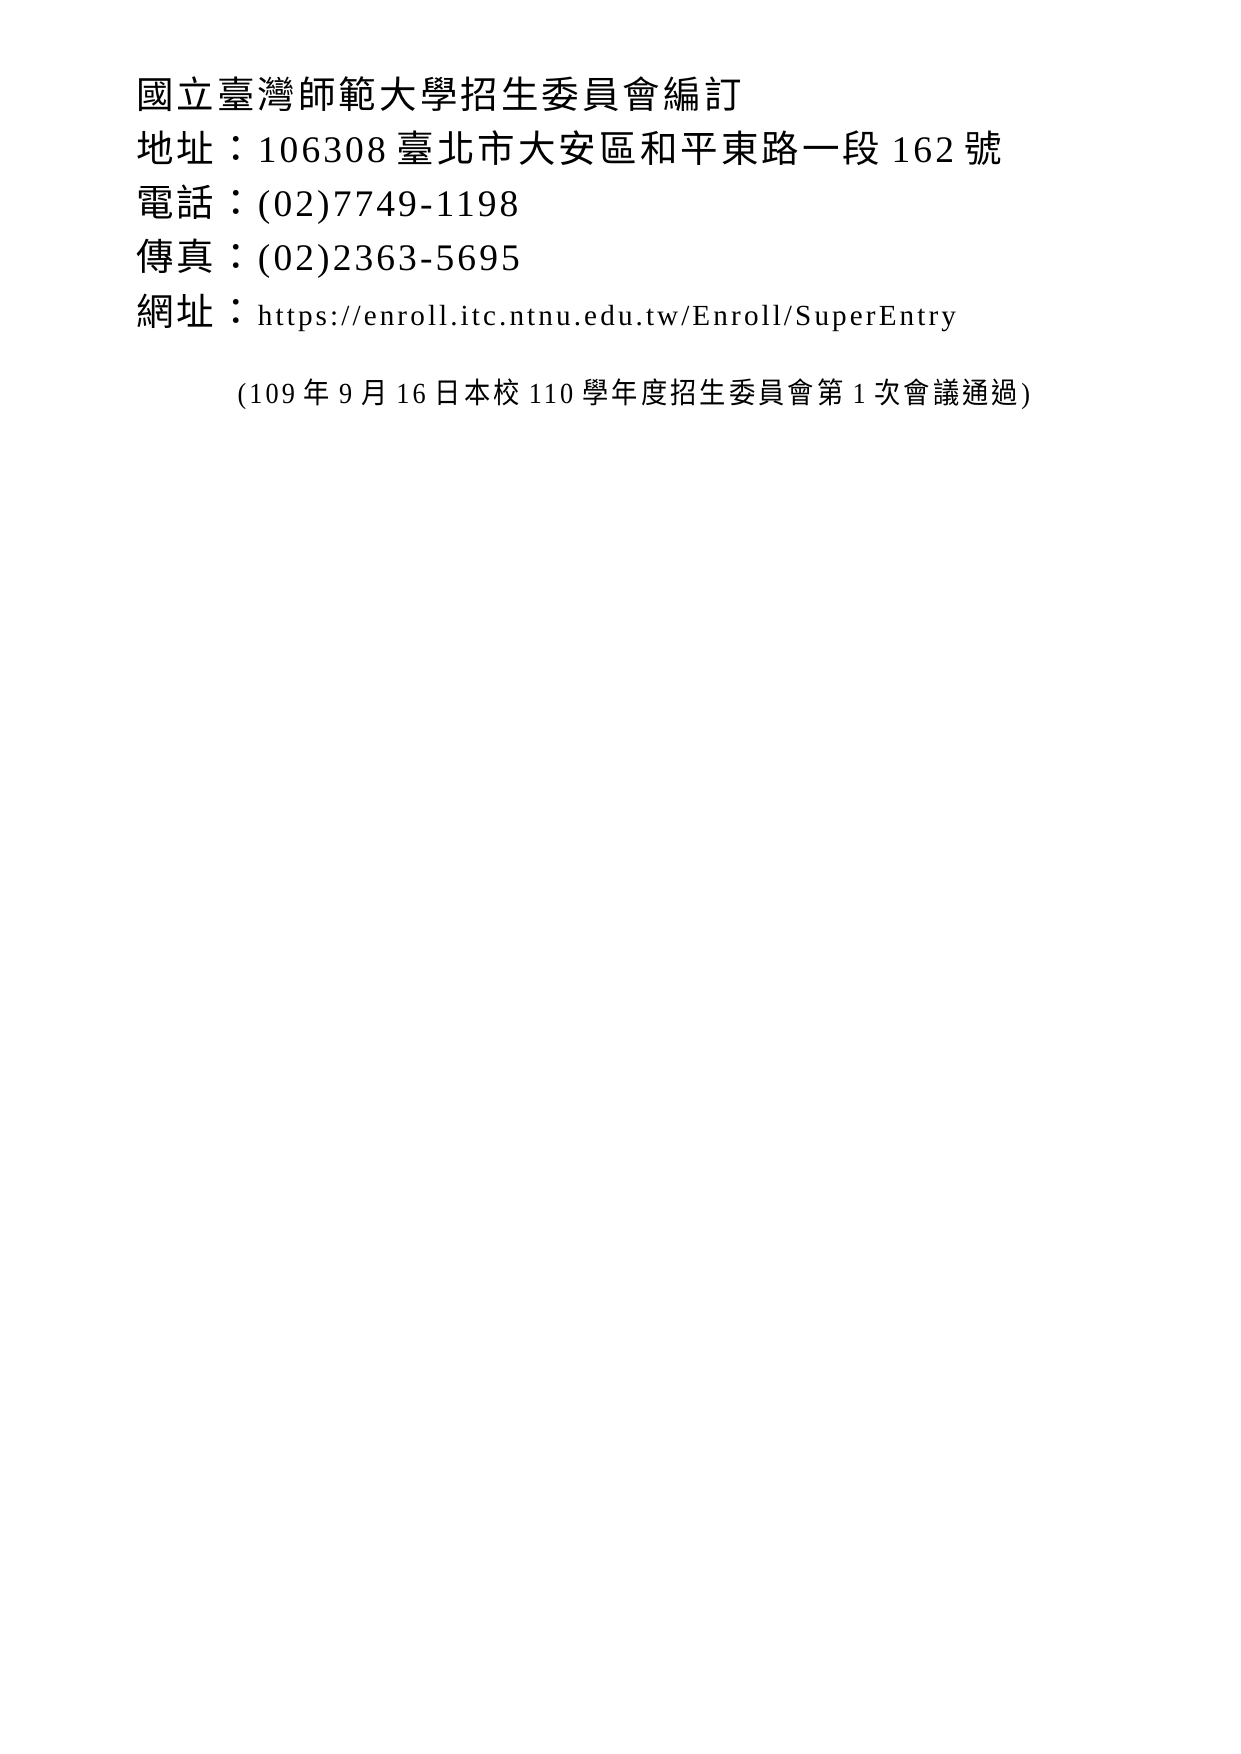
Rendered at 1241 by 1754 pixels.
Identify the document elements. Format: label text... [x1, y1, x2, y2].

text 網址：https://enroll.itc.ntnu.edu.tw/Enroll/SuperEntry [136, 282, 1131, 336]
text 傳真：(02)2363-5695 [136, 227, 1131, 282]
text 電話：(02)7749-1198 [136, 173, 1131, 227]
text 國立臺灣師範大學招生委員會編訂 [136, 64, 1131, 119]
text (109年9月16日本校110學年度招生委員會第1次會議通過) [136, 369, 1131, 412]
text 地址：106308臺北市大安區和平東路一段162號 [136, 119, 1131, 173]
